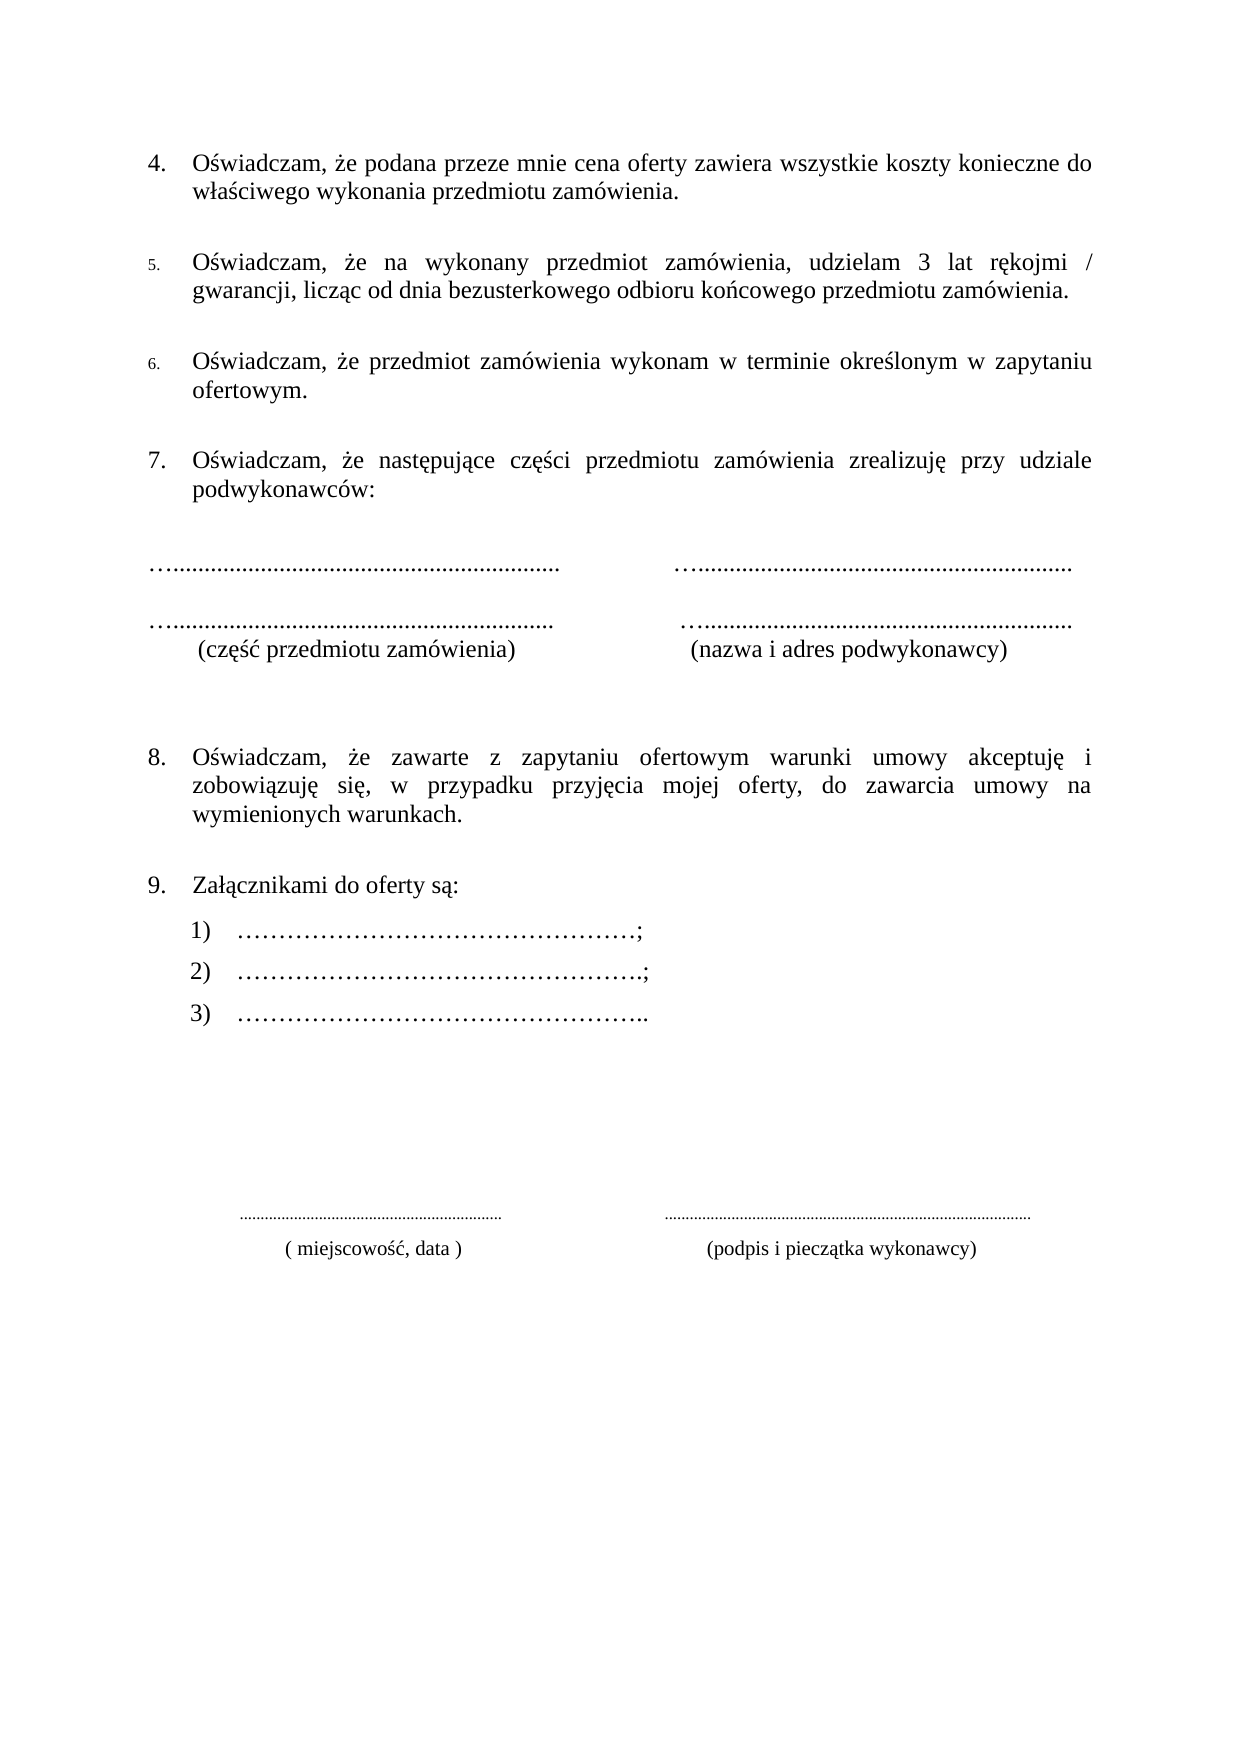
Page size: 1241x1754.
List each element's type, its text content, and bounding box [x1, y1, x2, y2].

list ………………………………………….. [190, 998, 1093, 1026]
list Oświadczam, że na wykonany przedmiot zamówienia, udzielam 3 lat rękojmi / gwarancji, licząc od dnia bezusterkowego odbioru końcowego przedmiotu zamówienia. [148, 247, 1093, 304]
list ………………………………………….; [190, 956, 1093, 985]
list Oświadczam, że podana przeze mnie cena oferty zawiera wszystkie koszty konieczne do właściwego wykonania przedmiotu zamówienia. [148, 148, 1093, 205]
text ............................................................... ........................................................................................ [148, 1204, 1093, 1223]
list Oświadczam, że następujące części przedmiotu zamówienia zrealizuję przy udziale podwykonawców: [148, 445, 1093, 503]
text ….............................................................. …............................................................ [148, 548, 1093, 577]
text …............................................................. …........................................................... [148, 606, 1093, 634]
list Załącznikami do oferty są: [148, 870, 1093, 898]
list Oświadczam, że zawarte z zapytaniu ofertowym warunki umowy akceptuję i zobowiązuję się, w przypadku przyjęcia mojej oferty, do zawarcia umowy na wymienionych warunkach. [148, 742, 1093, 828]
list Oświadczam, że przedmiot zamówienia wykonam w terminie określonym w zapytaniu ofertowym. [148, 346, 1093, 403]
text (część przedmiotu zamówienia) (nazwa i adres podwykonawcy) [148, 634, 1093, 663]
list …………………………………………; [190, 915, 1093, 944]
text ( miejscowość, data ) (podpis i pieczątka wykonawcy) [86, 1236, 1093, 1259]
